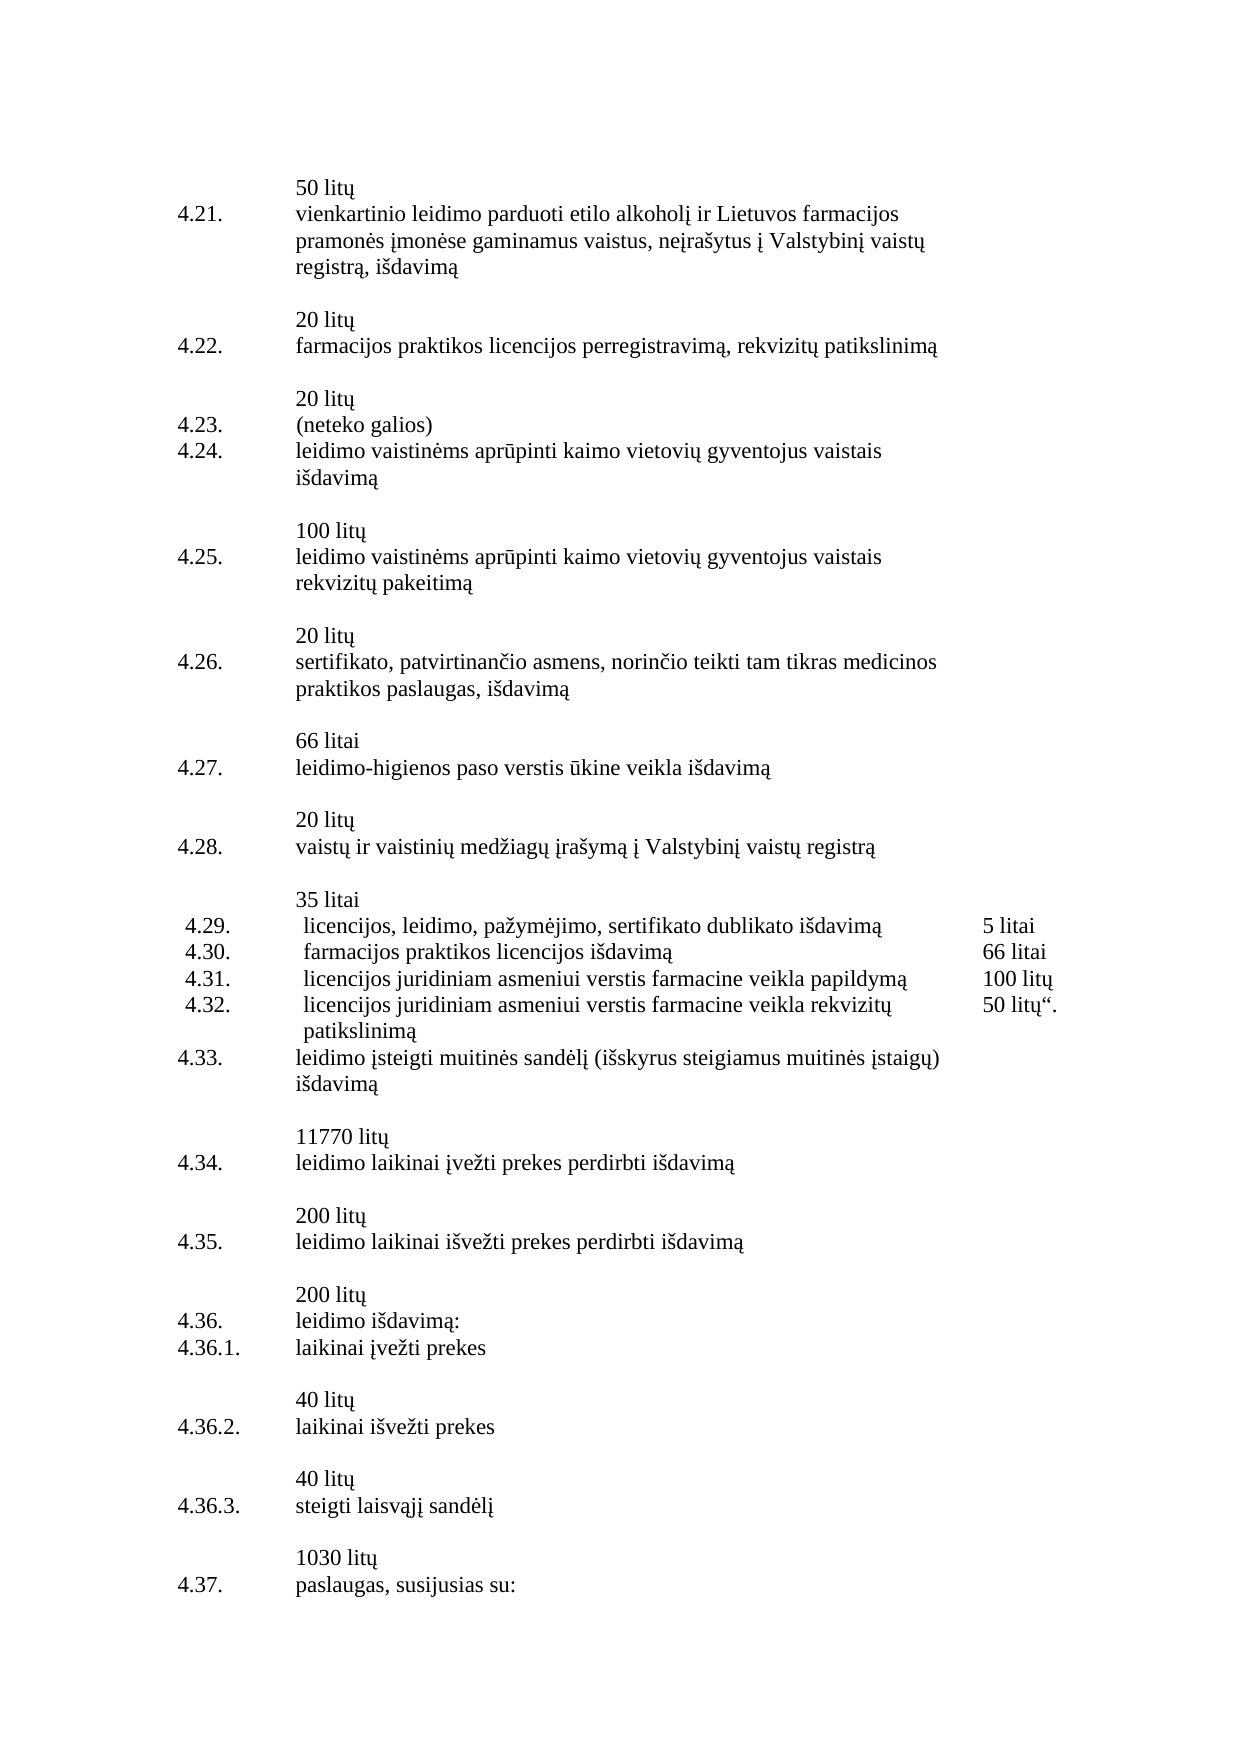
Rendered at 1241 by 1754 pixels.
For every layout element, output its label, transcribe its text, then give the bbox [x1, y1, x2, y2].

text 4.36.2. laikinai išvežti prekes 40 litų [177, 1413, 945, 1492]
text 4.25. leidimo vaistinėms aprūpinti kaimo vietovių gyventojus vaistais rekvizitų pakeitimą 20 litų [177, 543, 945, 648]
text 4.33. leidimo įsteigti muitinės sandėlį (išskyrus steigiamus muitinės įstaigų) išdavimą 11770 litų [177, 1044, 945, 1149]
table_cell 4.30. [174, 938, 292, 965]
table_cell 50 litų“. [971, 991, 1144, 1044]
text 4.36.3. steigti laisvąjį sandėlį 1030 litų [177, 1492, 945, 1571]
list (neteko galios) [177, 411, 945, 438]
text 50 litų [177, 148, 945, 200]
text 4.36. leidimo išdavimą: [177, 1307, 945, 1334]
text 4.26. sertifikato, patvirtinančio asmens, norinčio teikti tam tikras medicinos praktikos paslaugas, išdavimą 66 litai [177, 648, 945, 754]
text 4.24. leidimo vaistinėms aprūpinti kaimo vietovių gyventojus vaistais išdavimą 100 litų [177, 438, 945, 543]
text 4.21. vienkartinio leidimo parduoti etilo alkoholį ir Lietuvos farmacijos pramonės įmonėse gaminamus vaistus, neįrašytus į Valstybinį vaistų registrą, išdavimą 20 litų [177, 200, 945, 332]
table_cell 66 litai [971, 938, 1144, 965]
text 4.27. leidimo-higienos paso verstis ūkine veikla išdavimą 20 litų [177, 754, 945, 833]
table_header 5 litai [971, 912, 1144, 938]
table_header 4.29. [174, 912, 292, 938]
table_header licencijos, leidimo, pažymėjimo, sertifikato dublikato išdavimą [292, 912, 971, 938]
table_cell 4.31. [174, 965, 292, 991]
text 4.34. leidimo laikinai įvežti prekes perdirbti išdavimą 200 litų [177, 1149, 945, 1228]
text 4.35. leidimo laikinai išvežti prekes perdirbti išdavimą 200 litų [177, 1228, 945, 1307]
text 4.22. farmacijos praktikos licencijos perregistravimą, rekvizitų patikslinimą 20 litų [177, 332, 945, 411]
text 4.36.1. laikinai įvežti prekes 40 litų [177, 1334, 945, 1413]
table_cell licencijos juridiniam asmeniui verstis farmacine veikla rekvizitų patikslinimą [292, 991, 971, 1044]
table_cell licencijos juridiniam asmeniui verstis farmacine veikla papildymą [292, 965, 971, 991]
text 4.37. paslaugas, susijusias su: [177, 1571, 945, 1597]
table_cell 4.32. [174, 991, 292, 1044]
table_cell farmacijos praktikos licencijos išdavimą [292, 938, 971, 965]
table_cell 100 litų [971, 965, 1144, 991]
text 4.28. vaistų ir vaistinių medžiagų įrašymą į Valstybinį vaistų registrą 35 litai [177, 833, 945, 912]
